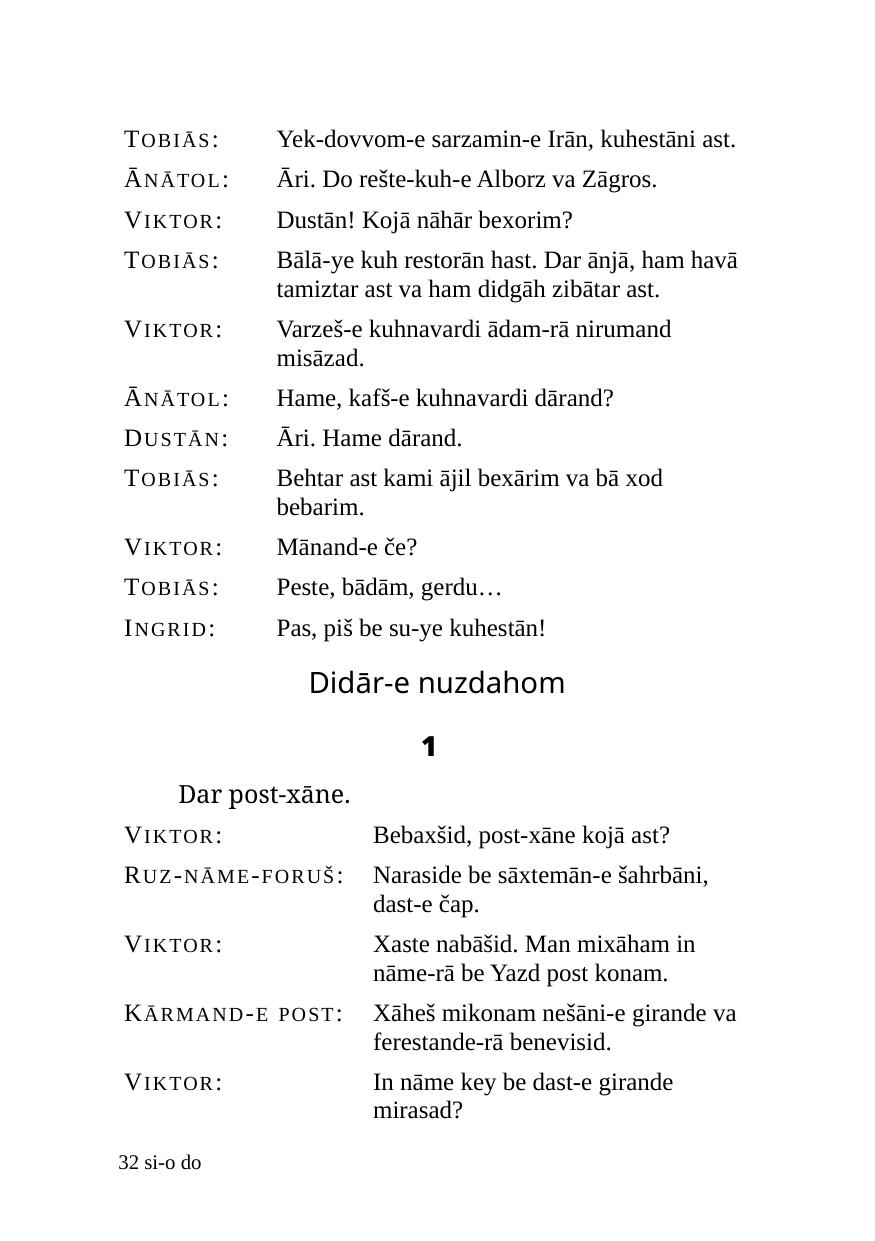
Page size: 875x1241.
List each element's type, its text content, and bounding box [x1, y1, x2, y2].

table_cell Tobiās: [118, 119, 271, 159]
table_cell In nāme key be dast-e girande mirasad? [367, 1061, 756, 1130]
table_cell Pas, piš be su-ye kuhestān! [271, 607, 756, 647]
table_cell Dustān: [118, 417, 271, 457]
table_cell Hame, kafš-e kuhnavardi dārand? [271, 377, 756, 417]
subtitle Didār-e nuzdahom [118, 662, 756, 702]
table_cell Peste, bādām, gerdu… [271, 567, 756, 607]
table_header Viktor: [118, 814, 367, 854]
table_cell Yek-dovvom-e sarzamin-e Irān, kuhestāni ast. [271, 119, 756, 159]
table_cell Xaste nabāšid. Man mixāham in nāme-rā be Yazd post konam. [367, 923, 756, 992]
text Dar post-xāne. [118, 777, 756, 811]
table_cell Tobiās: [118, 239, 271, 308]
table_cell Viktor: [118, 1061, 367, 1130]
table_header Bebaxšid, post-xāne kojā ast? [367, 814, 756, 854]
table_cell Naraside be sāxtemān-e šahrbāni, dast-e čap. [367, 854, 756, 923]
table_cell Viktor: [118, 923, 367, 992]
table_cell Viktor: [118, 308, 271, 377]
table_cell Viktor: [118, 526, 271, 567]
table_cell Ruz-nāme-foruš: [118, 854, 367, 923]
table_cell Āri. Do rešte-kuh-e Alborz va Zāgros. [271, 159, 756, 199]
text 32 si-o do [118, 1150, 756, 1174]
table_cell Tobiās: [118, 567, 271, 607]
table_cell Behtar ast kami ājil bexārim va bā xod bebarim. [271, 458, 756, 526]
table_cell Ānātol: [118, 377, 271, 417]
table_cell Ānātol: [118, 159, 271, 199]
table_cell Kārmand-e post: [118, 992, 367, 1061]
table_cell Tobiās: [118, 458, 271, 526]
table_cell Ingrid: [118, 607, 271, 647]
table_cell Dustān! Kojā nāhār bexorim? [271, 199, 756, 239]
table_cell Mānand-e če? [271, 526, 756, 567]
table_cell Bālā-ye kuh restorān hast. Dar ānjā, ham havā tamiztar ast va ham didgāh zibātar ast. [271, 239, 756, 308]
table_cell Varzeš-e kuhnavardi ādam-rā nirumand misāzad. [271, 308, 756, 377]
table_cell Āri. Hame dārand. [271, 417, 756, 457]
table_cell Viktor: [118, 199, 271, 239]
table_cell Xāheš mikonam nešāni-e girande va ferestande-rā benevisid. [367, 992, 756, 1061]
